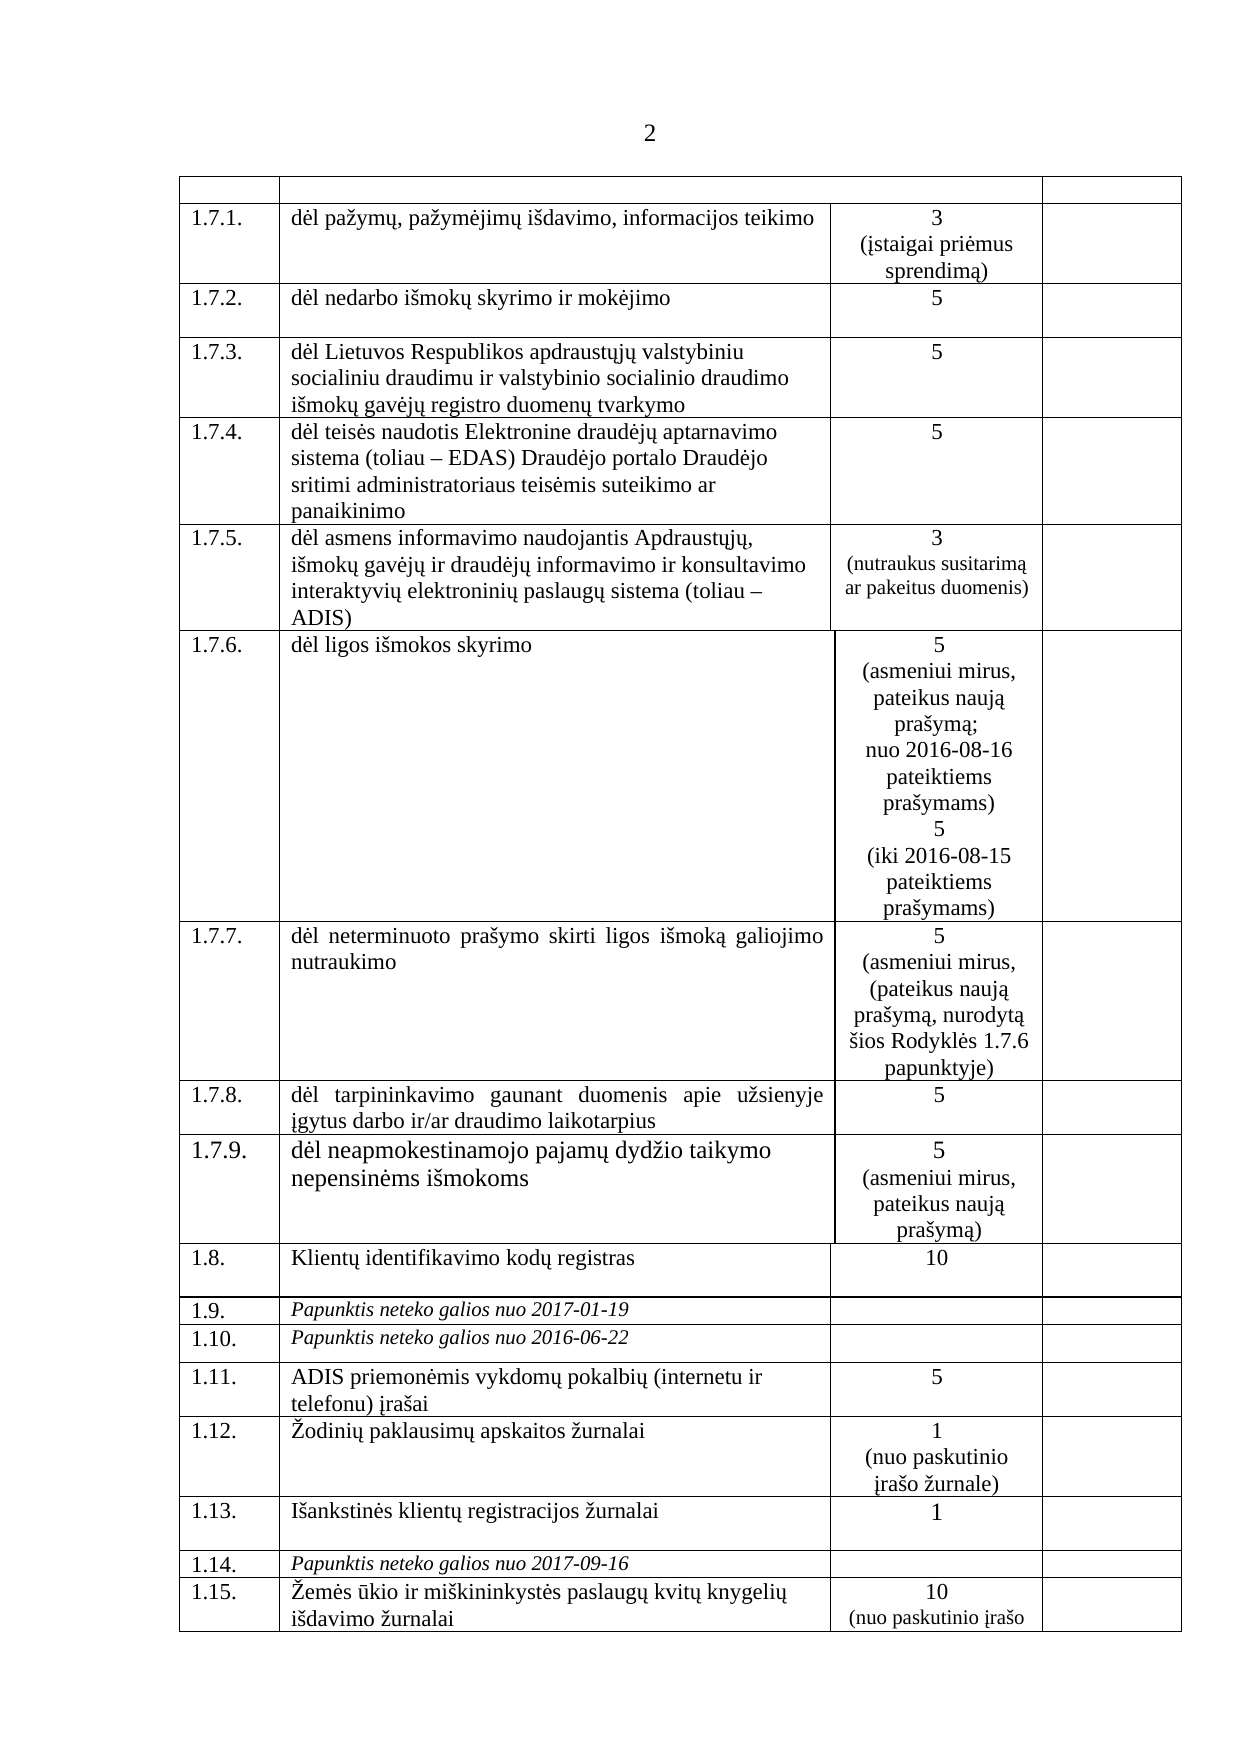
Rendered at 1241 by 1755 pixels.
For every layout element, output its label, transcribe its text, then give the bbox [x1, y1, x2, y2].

table_cell 1.7.1. [180, 204, 279, 283]
table_cell 5 [831, 338, 1042, 417]
table_cell [174, 1080, 179, 1134]
table_cell [174, 176, 179, 203]
table_cell 5 [831, 1363, 1042, 1416]
table_cell [1043, 525, 1181, 630]
table_cell 1.15. [180, 1578, 279, 1631]
table_cell 1 (nuo paskutinio įrašo žurnale) [831, 1417, 1042, 1496]
table_cell [280, 177, 1042, 203]
table_cell 1.9. [180, 1298, 279, 1324]
table_cell Klientų identifikavimo kodų registras [280, 1244, 830, 1296]
table_cell [1043, 631, 1181, 921]
table_cell [174, 1550, 179, 1577]
table_cell 1.12. [180, 1417, 279, 1496]
table_cell [174, 283, 179, 337]
table_cell [1043, 204, 1181, 283]
table_cell [1043, 1081, 1181, 1134]
table_cell [174, 203, 179, 283]
table_cell 1.7.8. [180, 1081, 279, 1134]
table_cell [1043, 1244, 1181, 1296]
table_cell [174, 1134, 179, 1243]
table_cell Žemės ūkio ir miškininkystės paslaugų kvitų knygelių išdavimo žurnalai [280, 1578, 830, 1631]
table_cell [174, 1577, 179, 1631]
table_cell [1043, 1363, 1181, 1416]
table_cell [1043, 418, 1181, 523]
table_cell dėl pažymų, pažymėjimų išdavimo, informacijos teikimo [280, 204, 830, 283]
table_cell Išankstinės klientų registracijos žurnalai [280, 1497, 830, 1550]
table_cell 1.13. [180, 1497, 279, 1550]
table_cell 5 [831, 418, 1042, 523]
table_cell [1043, 1551, 1181, 1577]
table_cell 1.7.5. [180, 525, 279, 630]
table_cell dėl ligos išmokos skyrimo [280, 631, 834, 921]
table_cell [174, 1362, 179, 1416]
table_cell [174, 630, 179, 921]
table_cell dėl Lietuvos Respublikos apdraustųjų valstybiniu socialiniu draudimu ir valstybinio socialinio draudimo išmokų gavėjų registro duomenų tvarkymo [280, 338, 830, 417]
table_cell 1.8. [180, 1244, 279, 1296]
table_cell [1043, 1325, 1181, 1362]
table_cell [831, 1551, 1042, 1577]
table_cell 1.7.6. [180, 631, 279, 921]
table_cell 5 [831, 284, 1042, 337]
table_cell [831, 1325, 1042, 1362]
table_cell [1043, 177, 1181, 203]
table_cell 1.7.3. [180, 338, 279, 417]
table_cell 1.14. [180, 1551, 279, 1577]
table_cell 1.7.9. [180, 1135, 279, 1243]
table_cell [174, 1324, 179, 1362]
table_cell 1.7.4. [180, 418, 279, 523]
table_cell [831, 1298, 1042, 1324]
table_cell [180, 177, 279, 203]
table_cell [1043, 1298, 1181, 1324]
table_cell 1 [831, 1497, 1042, 1550]
table_cell [1043, 1417, 1181, 1496]
table_cell dėl tarpininkavimo gaunant duomenis apie užsienyje įgytus darbo ir/ar draudimo laikotarpius [280, 1081, 834, 1134]
table_cell 1.11. [180, 1363, 279, 1416]
table_cell dėl teisės naudotis Elektronine draudėjų aptarnavimo sistema (toliau – EDAS) Draudėjo portalo Draudėjo sritimi administratoriaus teisėmis suteikimo ar panaikinimo [280, 418, 830, 523]
table_cell [1043, 284, 1181, 337]
table_cell [174, 921, 179, 1080]
table_cell 5 [836, 1081, 1042, 1134]
table_cell dėl neterminuoto prašymo skirti ligos išmoką galiojimo nutraukimo [280, 922, 834, 1080]
table_cell [1043, 338, 1181, 417]
table_cell [1043, 1135, 1181, 1243]
table_cell [174, 417, 179, 523]
table_cell 5 (asmeniui mirus, pateikus naują prašymą) [836, 1135, 1042, 1243]
table_cell [174, 1416, 179, 1496]
table_cell dėl neapmokestinamojo pajamų dydžio taikymo nepensinėms išmokoms [280, 1135, 834, 1243]
table_cell 1.10. [180, 1325, 279, 1362]
table_cell 5 (asmeniui mirus, pateikus naują prašymą; nuo 2016-08-16 pateiktiems prašymams) 5 (iki 2016-08-15 pateiktiems prašymams) [836, 631, 1042, 921]
table_cell dėl asmens informavimo naudojantis Apdraustųjų, išmokų gavėjų ir draudėjų informavimo ir konsultavimo interaktyvių elektroninių paslaugų sistema (toliau – ADIS) [280, 525, 830, 630]
table_cell Papunktis neteko galios nuo 2017-09-16 [280, 1551, 830, 1577]
table_cell 3 (įstaigai priėmus sprendimą) [831, 204, 1042, 283]
table_cell 10 (nuo paskutinio įrašo [831, 1578, 1042, 1631]
table_cell [1043, 1497, 1181, 1550]
table_cell Žodinių paklausimų apskaitos žurnalai [280, 1417, 830, 1496]
table_cell [174, 524, 179, 630]
table_cell Papunktis neteko galios nuo 2017-01-19 [280, 1298, 830, 1324]
table_cell 1.7.7. [180, 922, 279, 1080]
table_cell [174, 337, 179, 417]
table_cell [1043, 1578, 1181, 1631]
table_cell 3 (nutraukus susitarimą ar pakeitus duomenis) [831, 525, 1042, 630]
table_cell [174, 1296, 179, 1324]
table_cell [1043, 922, 1181, 1080]
table_cell dėl nedarbo išmokų skyrimo ir mokėjimo [280, 284, 830, 337]
table_cell Papunktis neteko galios nuo 2016-06-22 [280, 1325, 830, 1362]
table_cell [174, 1243, 179, 1296]
table_cell ADIS priemonėmis vykdomų pokalbių (internetu ir telefonu) įrašai [280, 1363, 830, 1416]
table_cell 10 [831, 1244, 1042, 1296]
table_cell 1.7.2. [180, 284, 279, 337]
table_cell [174, 1496, 179, 1550]
table_cell 5 (asmeniui mirus, (pateikus naują prašymą, nurodytą šios Rodyklės 1.7.6 papunktyje) [836, 922, 1042, 1080]
